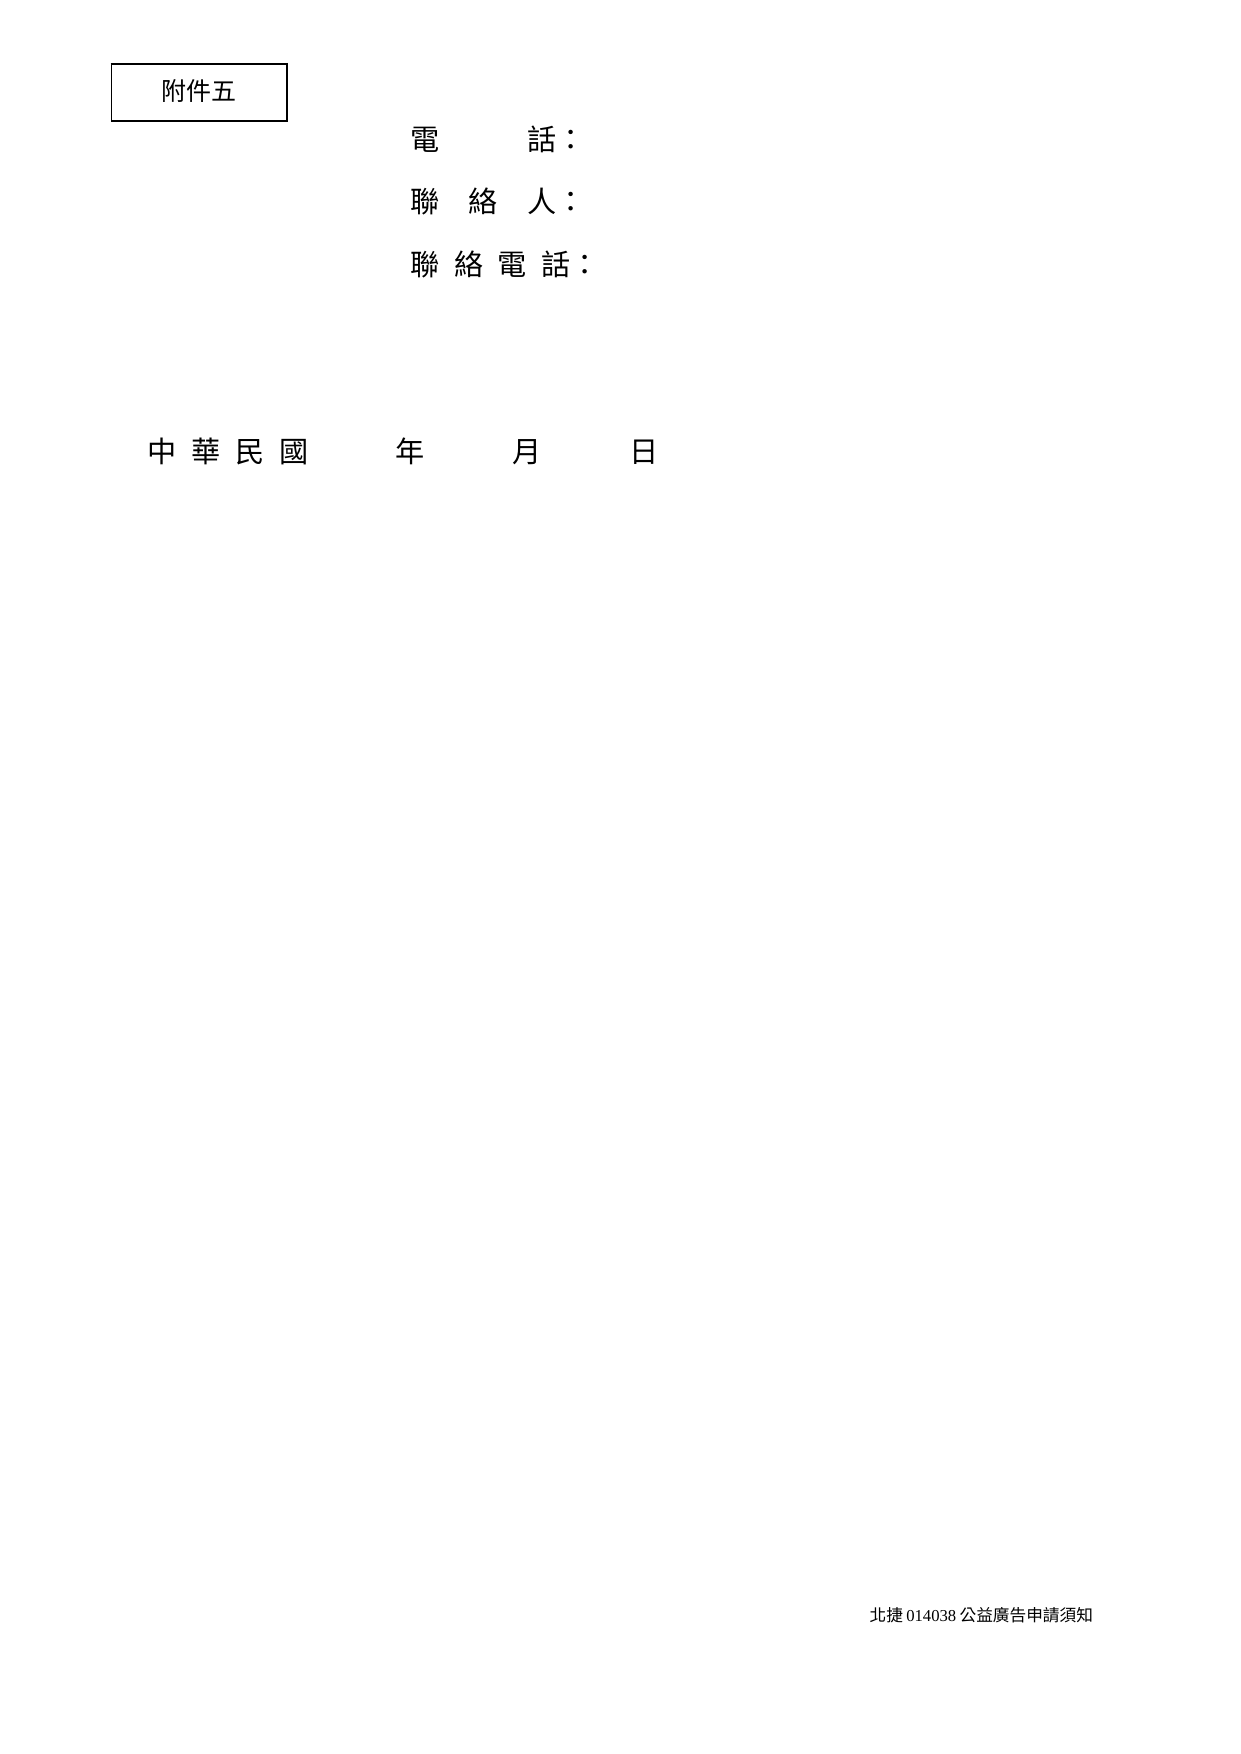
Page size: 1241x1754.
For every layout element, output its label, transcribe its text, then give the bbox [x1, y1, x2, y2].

text 中 華 民 國 年 月 日 [148, 408, 1092, 471]
text 聯 絡 人： [410, 158, 1092, 221]
text 電 話： [410, 96, 1092, 158]
text 聯 絡 電 話： [410, 221, 1092, 283]
